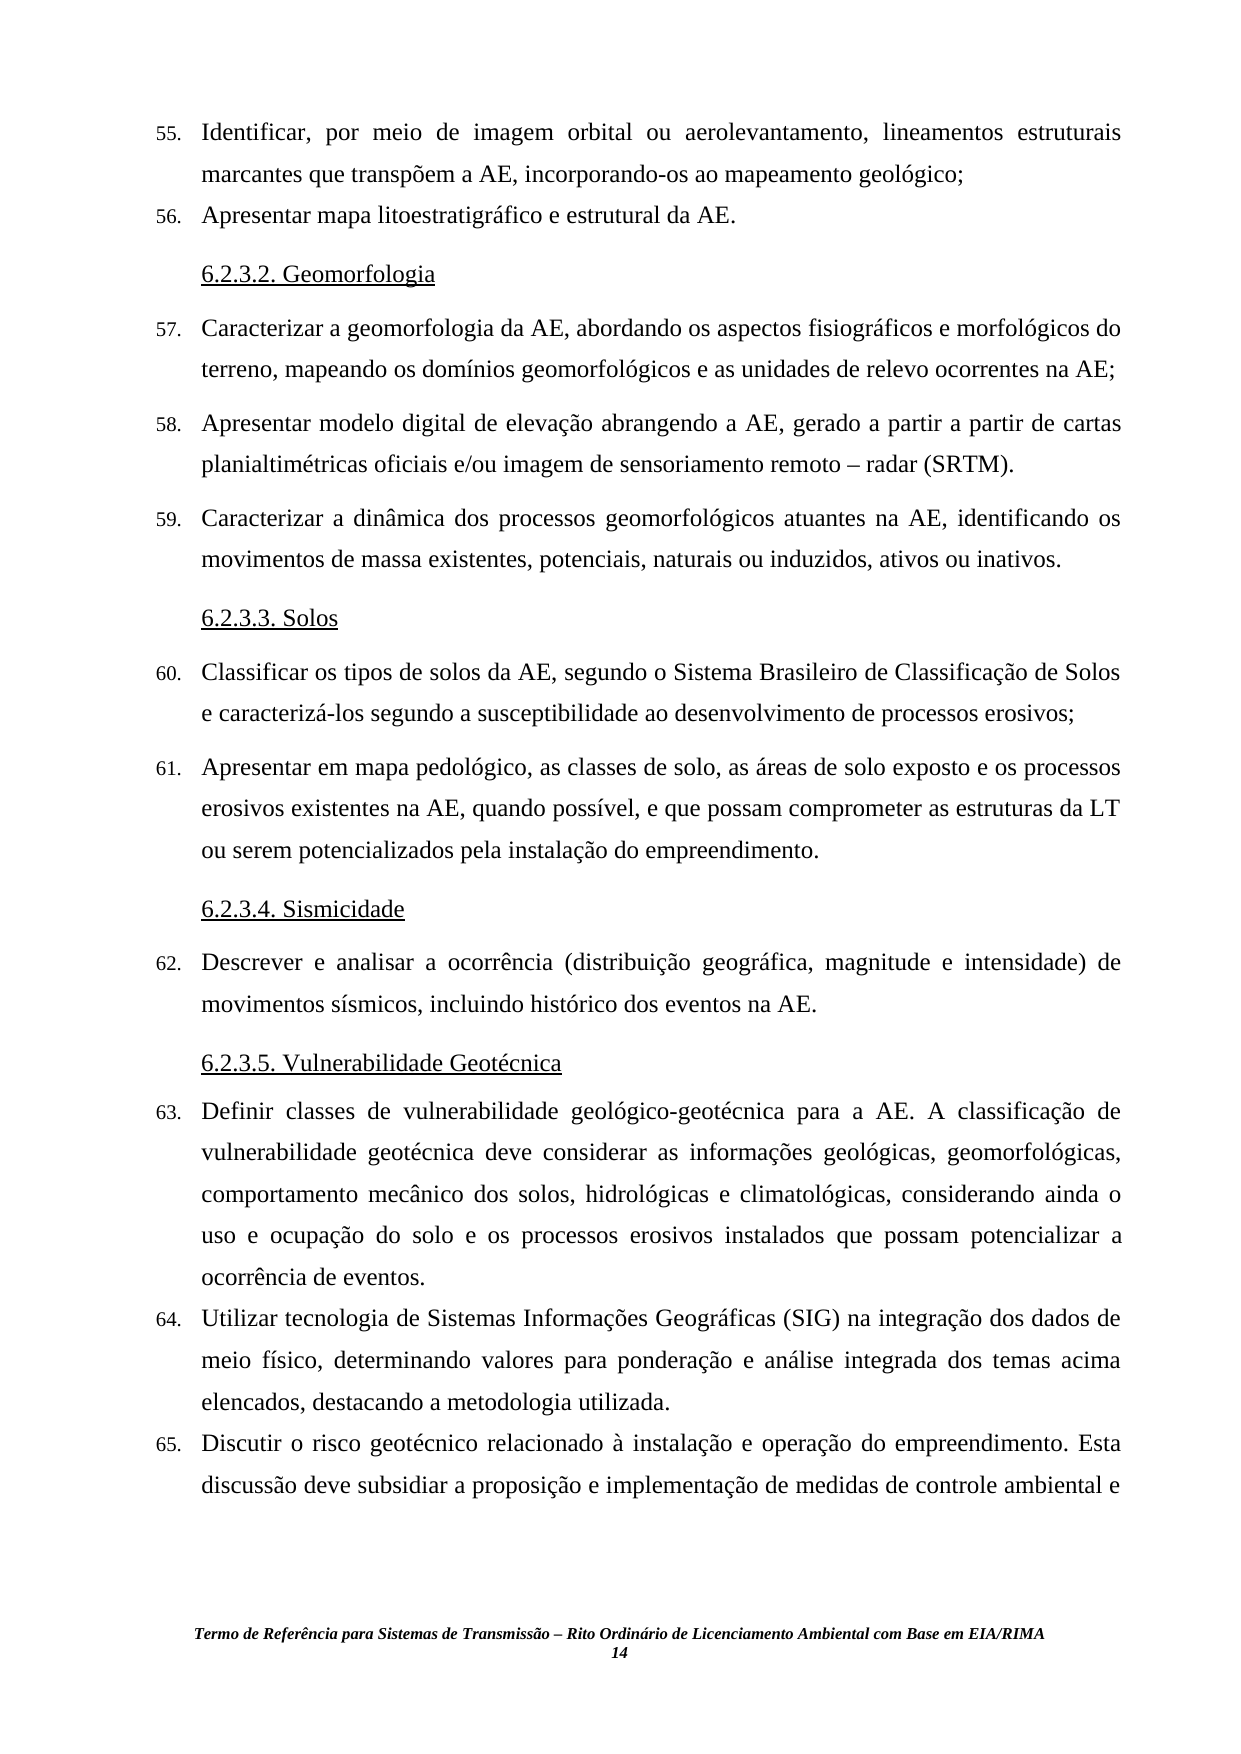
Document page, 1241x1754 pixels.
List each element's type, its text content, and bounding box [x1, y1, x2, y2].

list Discutir o risco geotécnico relacionado à instalação e operação do empreendimento. Esta discussão deve subsidiar a proposição e implementação de medidas de controle ambiental e [156, 1429, 1122, 1498]
subtitle 6.2.3.3. Solos [156, 604, 1122, 632]
list Utilizar tecnologia de Sistemas Informações Geográficas (SIG) na integração dos dados de meio físico, determinando valores para ponderação e análise integrada dos temas acima elencados, destacando a metodologia utilizada. [156, 1304, 1122, 1415]
list Caracterizar a dinâmica dos processos geomorfológicos atuantes na AE, identificando os movimentos de massa existentes, potenciais, naturais ou induzidos, ativos ou inativos. [156, 504, 1122, 573]
subtitle 6.2.3.5. Vulnerabilidade Geotécnica [201, 1049, 1122, 1077]
list Classificar os tipos de solos da AE, segundo o Sistema Brasileiro de Classificação de Solos e caracterizá-los segundo a susceptibilidade ao desenvolvimento de processos erosivos; [156, 658, 1122, 727]
subtitle 6.2.3.2. Geomorfologia [156, 261, 1122, 288]
list Apresentar em mapa pedológico, as classes de solo, as áreas de solo exposto e os processos erosivos existentes na AE, quando possível, e que possam comprometer as estruturas da LT ou serem potencializados pela instalação do empreendimento. [156, 753, 1122, 863]
list Apresentar mapa litoestratigráfico e estrutural da AE. [156, 201, 1122, 229]
list Definir classes de vulnerabilidade geológico-geotécnica para a AE. A classificação de vulnerabilidade geotécnica deve considerar as informações geológicas, geomorfológicas, comportamento mecânico dos solos, hidrológicas e climatológicas, considerando ainda o uso e ocupação do solo e os processos erosivos instalados que possam potencializar a ocorrência de eventos. [156, 1097, 1122, 1291]
list Caracterizar a geomorfologia da AE, abordando os aspectos fisiográficos e morfológicos do terreno, mapeando os domínios geomorfológicos e as unidades de relevo ocorrentes na AE; [156, 314, 1122, 383]
list Identificar, por meio de imagem orbital ou aerolevantamento, lineamentos estruturais marcantes que transpõem a AE, incorporando-os ao mapeamento geológico; [156, 118, 1122, 187]
subtitle 6.2.3.4. Sismicidade [156, 895, 1122, 923]
list Descrever e analisar a ocorrência (distribuição geográfica, magnitude e intensidade) de movimentos sísmicos, incluindo histórico dos eventos na AE. [156, 948, 1122, 1018]
list Apresentar modelo digital de elevação abrangendo a AE, gerado a partir a partir de cartas planialtimétricas oficiais e/ou imagem de sensoriamento remoto – radar (SRTM). [156, 409, 1122, 478]
